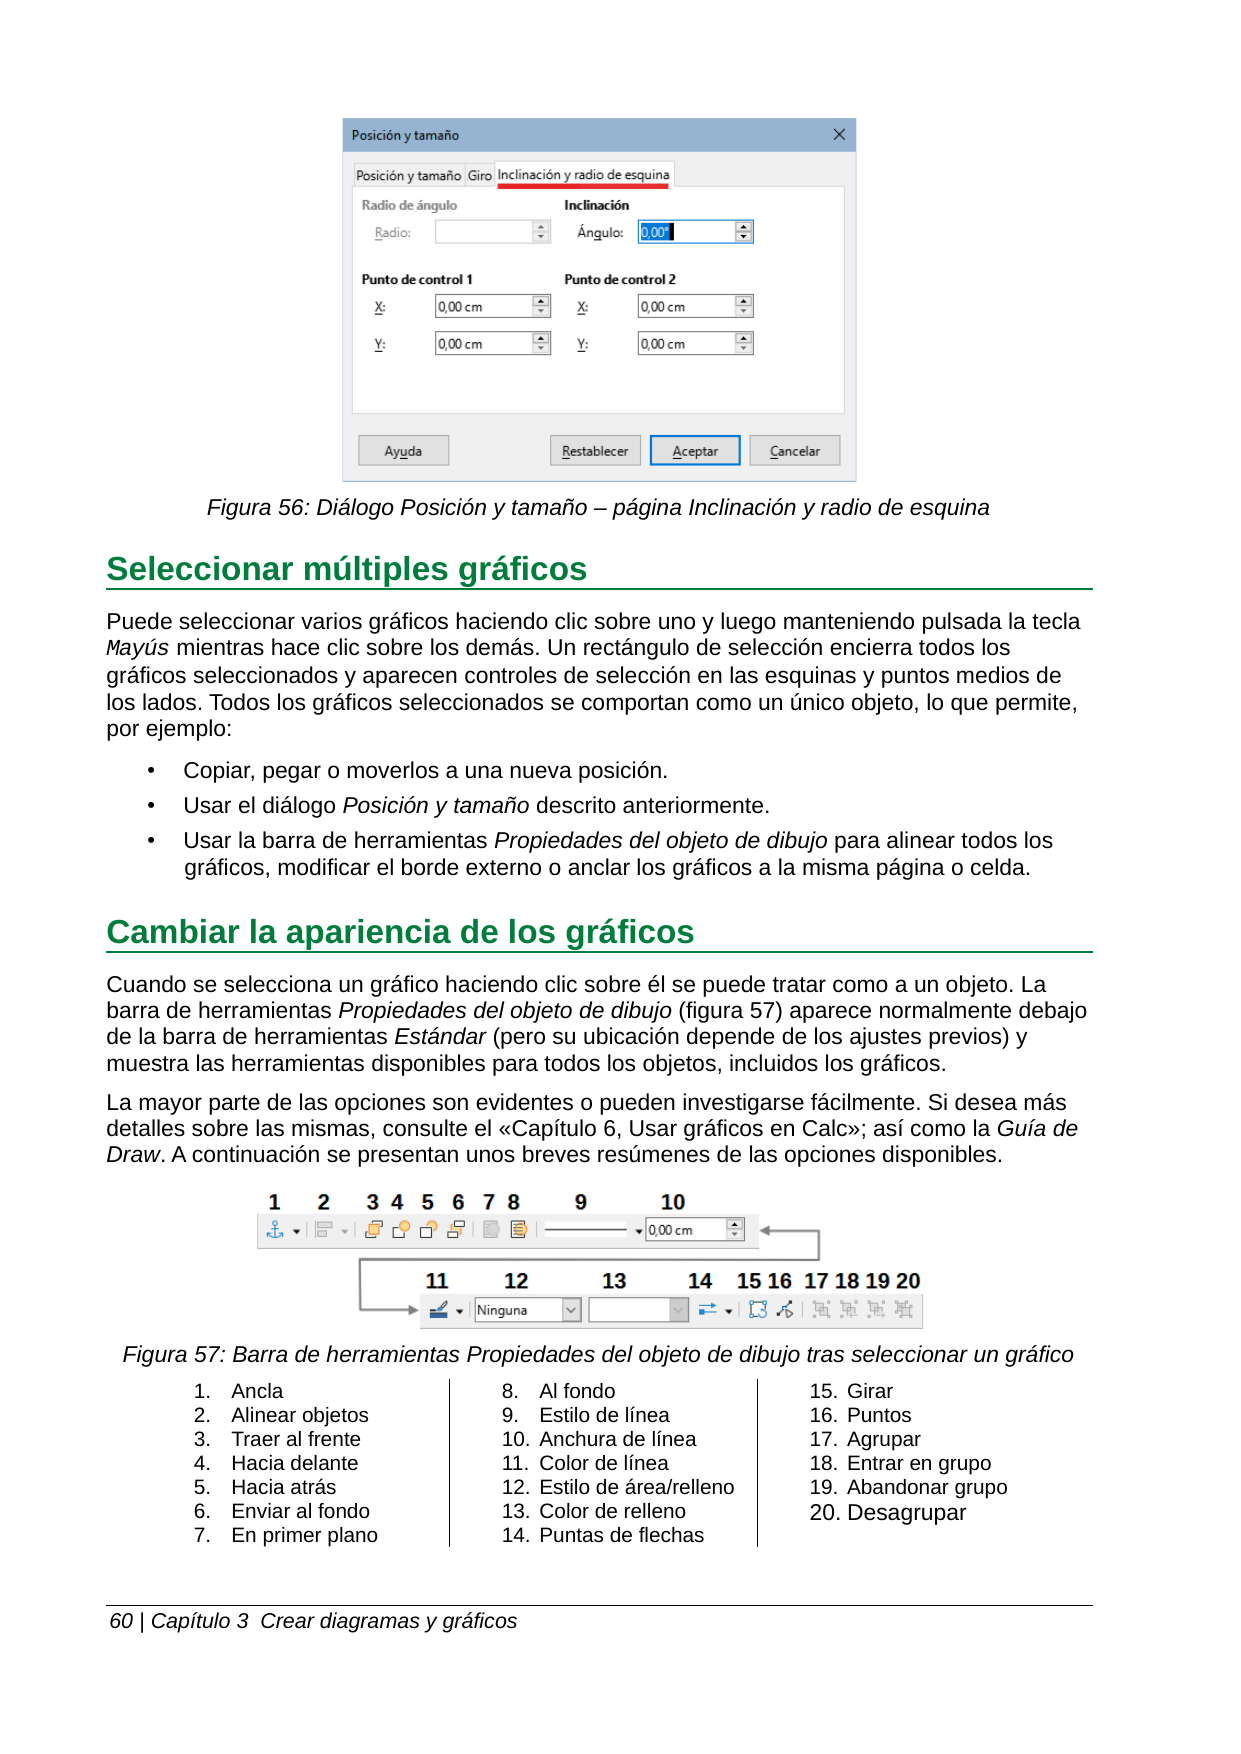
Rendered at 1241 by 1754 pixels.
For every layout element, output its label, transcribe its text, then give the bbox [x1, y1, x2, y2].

picture [257, 1180, 942, 1329]
list Girar [809, 1379, 1051, 1403]
list Puntas de flechas [502, 1523, 742, 1547]
list Color de relleno [502, 1499, 742, 1523]
text Puede seleccionar varios gráficos haciendo clic sobre uno y luego manteniendo pulsada la tecla Mayús mientras hace clic sobre los demás. Un rectángulo de selección encierra todos los gráficos seleccionados y aparecen controles de selección en las esquinas y puntos medios de los lados. Todos los gráficos seleccionados se comportan como un único objeto, lo que permite, por ejemplo: [106, 608, 1093, 741]
list Ancla [194, 1379, 435, 1403]
list Copiar, pegar o moverlos a una nueva posición. [144, 754, 1093, 783]
list Color de línea [502, 1451, 742, 1475]
list Usar el diálogo Posición y tamaño descrito anteriormente. [144, 789, 1093, 818]
text Cuando se selecciona un gráfico haciendo clic sobre él se puede tratar como a un objeto. La barra de herramientas Propiedades del objeto de dibujo (figura 57) aparece normalmente debajo de la barra de herramientas Estándar (pero su ubicación depende de los ajustes previos) y muestra las herramientas disponibles para todos los objetos, incluidos los gráficos. [106, 971, 1093, 1076]
list Traer al frente [194, 1427, 435, 1451]
list Hacia atrás [194, 1475, 435, 1499]
list Alinear objetos [194, 1403, 435, 1427]
text Figura 57: Barra de herramientas Propiedades del objeto de dibujo tras seleccionar un gráfico [122, 1341, 1076, 1367]
list Anchura de línea [502, 1427, 742, 1451]
picture [342, 118, 857, 482]
list Estilo de línea [502, 1403, 742, 1427]
subtitle Seleccionar múltiples gráficos [106, 549, 1093, 588]
list Enviar al fondo [194, 1499, 435, 1523]
text La mayor parte de las opciones son evidentes o pueden investigarse fácilmente. Si desea más detalles sobre las mismas, consulte el «Capítulo 6, Usar gráficos en Calc»; así como la Guía de Draw. A continuación se presentan unos breves resúmenes de las opciones disponibles. [106, 1088, 1093, 1168]
list Usar la barra de herramientas Propiedades del objeto de dibujo para alinear todos los gráficos, modificar el borde externo o anclar los gráficos a la misma página o celda. [144, 824, 1093, 883]
list Abandonar grupo [809, 1475, 1051, 1499]
list Entrar en grupo [809, 1451, 1051, 1475]
subtitle Cambiar la apariencia de los gráficos [106, 912, 1093, 951]
list Al fondo [502, 1379, 742, 1403]
list Estilo de área/relleno [502, 1475, 742, 1499]
list Agrupar [809, 1427, 1051, 1451]
list Desagrupar [809, 1499, 1051, 1525]
list En primer plano [194, 1523, 435, 1547]
list Puntos [809, 1403, 1051, 1427]
text Figura 56: Diálogo Posición y tamaño – página Inclinación y radio de esquina [207, 494, 992, 520]
list Hacia delante [194, 1451, 435, 1475]
